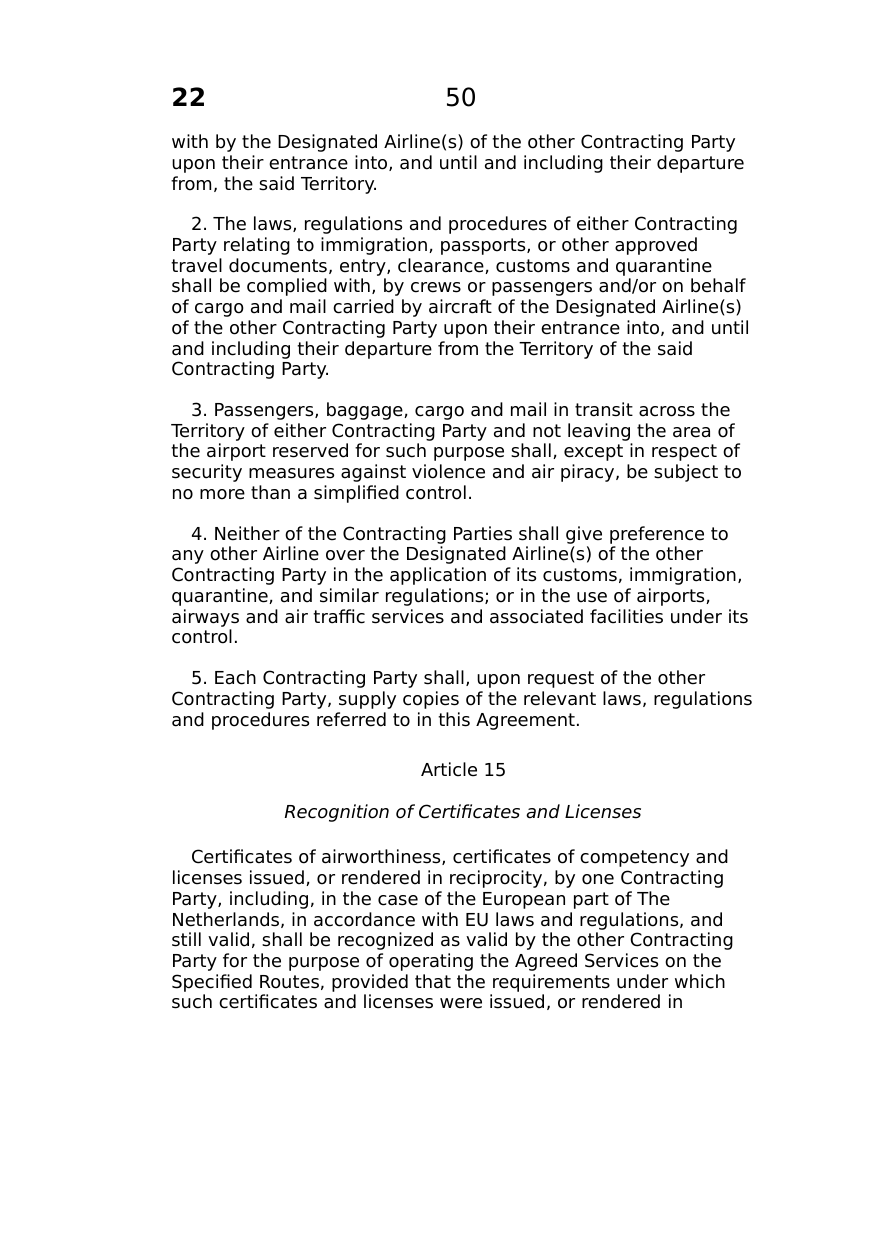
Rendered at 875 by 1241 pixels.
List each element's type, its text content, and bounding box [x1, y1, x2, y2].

text 4. Neither of the Contracting Parties shall give preference to any other Airline over the Designated Airline(s) of the other Contracting Party in the application of its customs, immigration, quarantine, and similar regulations; or in the use of airports, airways and air traffic services and associated facilities under its control. [171, 523, 756, 648]
text 5. Each Contracting Party shall, upon request of the other Contracting Party, supply copies of the relevant laws, regulations and procedures referred to in this Agreement. [171, 668, 756, 730]
text 3. Passengers, baggage, cargo and mail in transit across the Territory of either Contracting Party and not leaving the area of the airport reserved for such purpose shall, except in respect of security measures against violence and air piracy, be subject to no more than a simplified control. [171, 400, 756, 503]
text with by the Designated Airline(s) of the other Contracting Party upon their entrance into, and until and including their departure from, the said Territory. [171, 132, 756, 194]
text 2. The laws, regulations and procedures of either Contracting Party relating to immigration, passports, or other approved travel documents, entry, clearance, customs and quarantine shall be complied with, by crews or passengers and/or on behalf of cargo and mail carried by aircraft of the Designated Airline(s) of the other Contracting Party upon their entrance into, and until and including their departure from the Territory of the said Contracting Party. [171, 214, 756, 380]
subtitle Article 15 Recognition of Certificates and Licenses [171, 760, 756, 822]
text Certificates of airworthiness, certificates of competency and licenses issued, or rendered in reciprocity, by one Contracting Party, including, in the case of the European part of The Netherlands, in accordance with EU laws and regulations, and still valid, shall be recognized as valid by the other Contracting Party for the purpose of operating the Agreed Services on the Specified Routes, provided that the requirements under which such certificates and licenses were issued, or rendered in [171, 847, 756, 1013]
